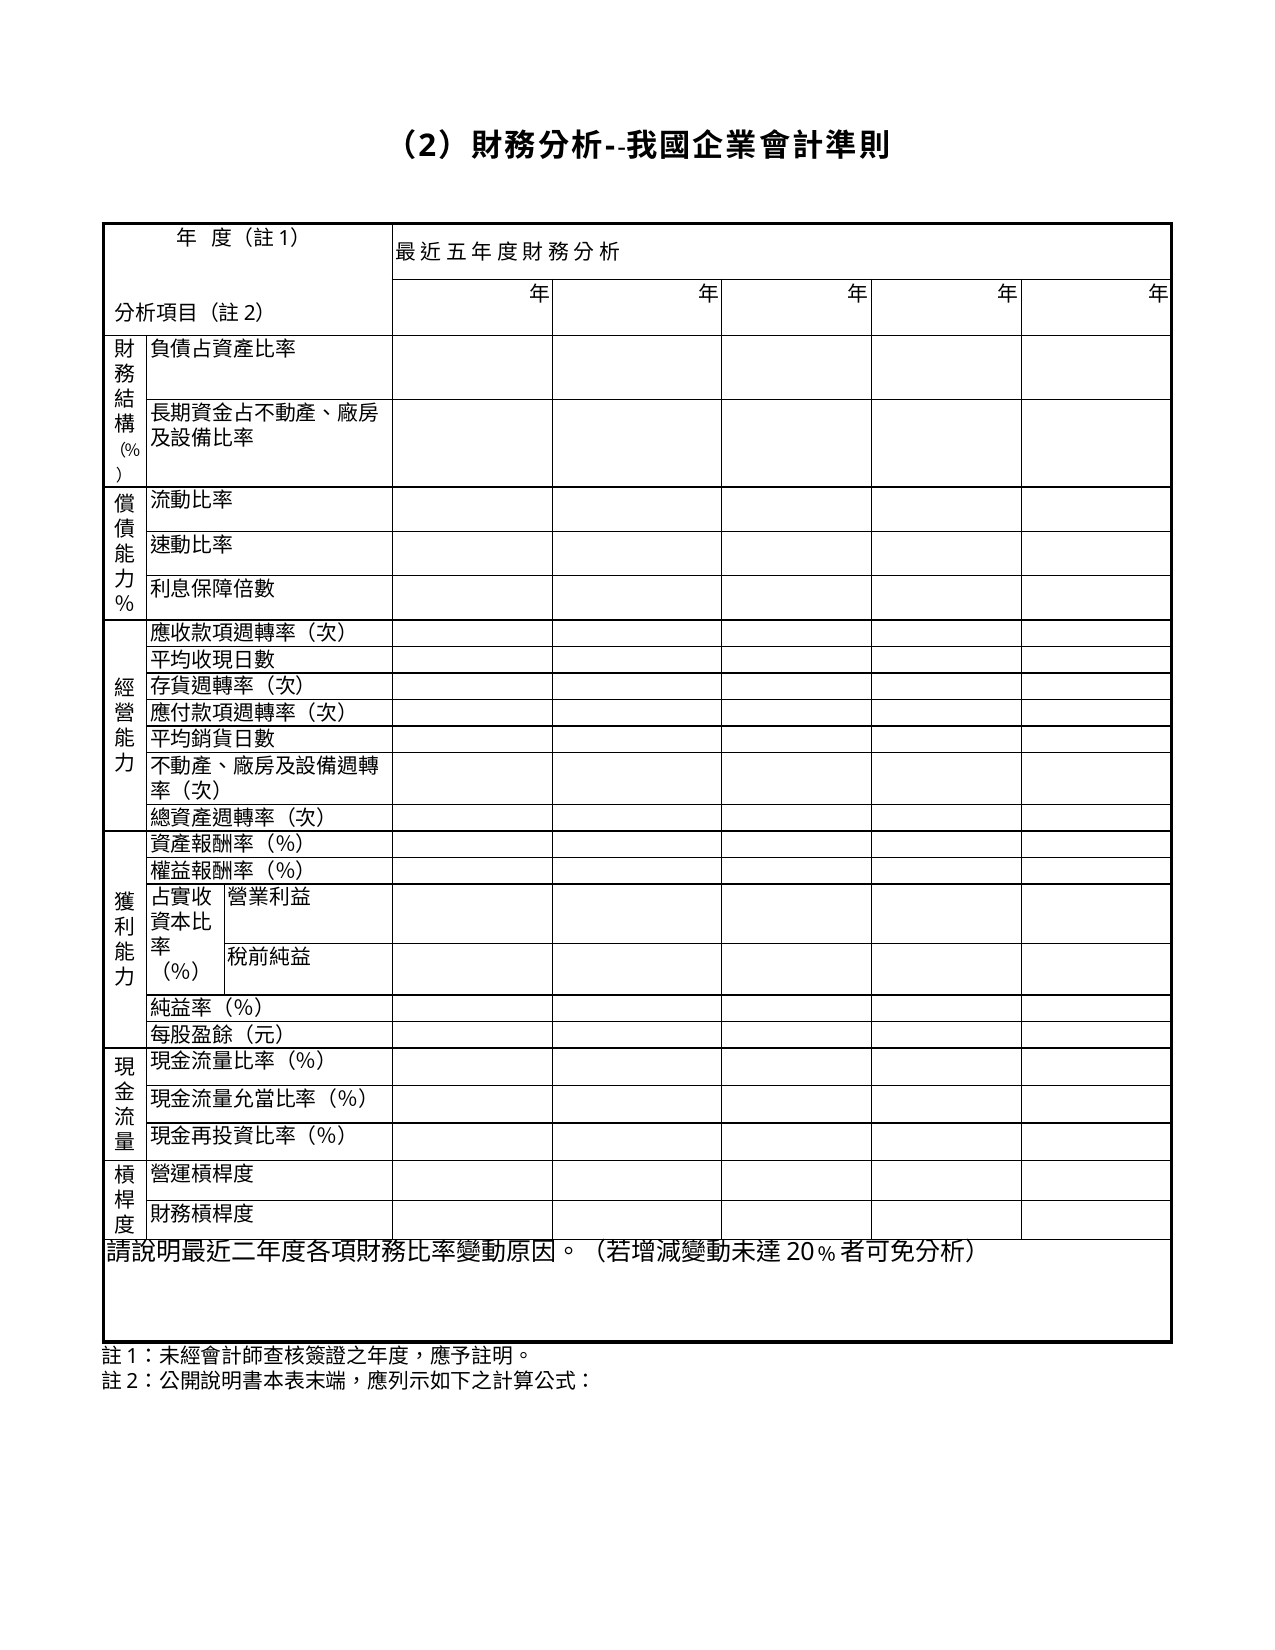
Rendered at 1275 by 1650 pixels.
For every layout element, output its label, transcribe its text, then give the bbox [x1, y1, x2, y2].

table_cell [553, 1161, 721, 1199]
table_cell [553, 674, 721, 699]
table_cell 速動比率 [147, 532, 392, 575]
table_cell [722, 753, 871, 803]
table_cell [393, 647, 552, 672]
table_cell [553, 858, 721, 883]
table_cell [872, 674, 1021, 699]
table_cell 存貨週轉率（次） [147, 674, 392, 699]
text 註1：未經會計師查核簽證之年度，應予註明。 [101, 1343, 1155, 1368]
table_cell [393, 336, 552, 399]
table_cell [393, 700, 552, 725]
table_cell [722, 858, 871, 883]
table_cell [1022, 832, 1170, 857]
table_cell 利息保障倍數 [147, 576, 392, 619]
table_cell [553, 944, 721, 994]
table_cell [722, 1022, 871, 1047]
table_cell [872, 488, 1021, 531]
table_cell [393, 1049, 552, 1085]
table_cell [722, 1161, 871, 1199]
table_cell 平均收現日數 [147, 647, 392, 672]
table_cell [872, 1124, 1021, 1160]
table_cell [393, 805, 552, 830]
table_cell [1022, 400, 1170, 486]
table_cell [872, 576, 1021, 619]
table_cell [872, 753, 1021, 803]
table_cell [872, 336, 1021, 399]
table_cell [722, 1086, 871, 1122]
table_cell [553, 336, 721, 399]
table_cell [1022, 885, 1170, 942]
table_cell 財務槓桿度 [147, 1201, 392, 1239]
table_cell 年 [872, 280, 1021, 335]
table_cell [393, 1086, 552, 1122]
table_cell [1022, 944, 1170, 994]
table_cell [1022, 1022, 1170, 1047]
table_cell 占實收 資本比率（％） [147, 885, 224, 994]
table_cell 經營能力 [105, 621, 146, 830]
table_cell [1022, 858, 1170, 883]
table_cell [553, 727, 721, 752]
table_cell [393, 621, 552, 646]
table_cell [872, 727, 1021, 752]
table_cell [722, 647, 871, 672]
table_cell [1022, 674, 1170, 699]
table_cell 負債占資產比率 [147, 336, 392, 399]
table_cell 財務結構（％） [105, 336, 146, 486]
table_cell [553, 1086, 721, 1122]
table_cell [722, 944, 871, 994]
table_cell [1022, 647, 1170, 672]
table_cell [553, 488, 721, 531]
table_cell [393, 832, 552, 857]
table_cell [872, 1049, 1021, 1085]
table_cell [872, 996, 1021, 1021]
table_cell 償債能力％ [105, 488, 146, 619]
table_cell 流動比率 [147, 488, 392, 531]
table_cell [1022, 805, 1170, 830]
table_cell [872, 532, 1021, 575]
table_cell [872, 1086, 1021, 1122]
table_cell [553, 647, 721, 672]
table_cell 稅前純益 [225, 944, 392, 994]
table_cell [393, 727, 552, 752]
table_cell [553, 1022, 721, 1047]
table_cell [1022, 621, 1170, 646]
table_cell [553, 1201, 721, 1239]
table_cell [722, 885, 871, 942]
table_cell 總資產週轉率（次） [147, 805, 392, 830]
table_cell [1022, 1086, 1170, 1122]
table_cell [393, 858, 552, 883]
table_cell [722, 805, 871, 830]
table_cell 現金流量比率（％） [147, 1049, 392, 1085]
table_cell 權益報酬率（％） [147, 858, 392, 883]
table_cell [722, 700, 871, 725]
table_cell [393, 753, 552, 803]
table_cell [722, 832, 871, 857]
table_cell [722, 674, 871, 699]
table_cell [872, 700, 1021, 725]
table_cell [722, 996, 871, 1021]
table_cell 應收款項週轉率（次） [147, 621, 392, 646]
table_cell 長期資金占不動產、廠房及設備比率 [147, 400, 392, 486]
table_cell [1022, 1124, 1170, 1160]
table_cell [872, 1161, 1021, 1199]
table_cell 年 [553, 280, 721, 335]
table_cell [722, 488, 871, 531]
table_cell 請說明最近二年度各項財務比率變動原因。（若增減變動未達20﹪者可免分析） [105, 1240, 1170, 1340]
table_cell [1022, 1161, 1170, 1199]
table_cell 純益率（％） [147, 996, 392, 1021]
table_cell 平均銷貨日數 [147, 727, 392, 752]
table_cell [393, 488, 552, 531]
table_cell [393, 1124, 552, 1160]
table_cell [1022, 336, 1170, 399]
table_cell [722, 336, 871, 399]
table_cell [722, 532, 871, 575]
table_cell [393, 674, 552, 699]
table_cell 年 [722, 280, 871, 335]
table_cell [393, 944, 552, 994]
table_cell [872, 858, 1021, 883]
table_cell [393, 1201, 552, 1239]
table_cell [1022, 727, 1170, 752]
table_cell 現金再投資比率（％） [147, 1124, 392, 1160]
table_cell [553, 621, 721, 646]
table_cell [1022, 700, 1170, 725]
table_cell [722, 576, 871, 619]
table_cell 年 [1022, 280, 1170, 335]
table_cell [1022, 996, 1170, 1021]
table_cell [722, 1201, 871, 1239]
table_cell [722, 400, 871, 486]
table_cell [872, 832, 1021, 857]
table_cell 營業利益 [225, 885, 392, 942]
table_cell [553, 1124, 721, 1160]
table_cell [872, 647, 1021, 672]
table_cell [393, 1022, 552, 1047]
table_cell 現金流量允當比率（％） [147, 1086, 392, 1122]
table_cell [393, 576, 552, 619]
table_cell [553, 753, 721, 803]
table_cell [393, 996, 552, 1021]
table_cell 應付款項週轉率（次） [147, 700, 392, 725]
text 註2：公開說明書本表末端，應列示如下之計算公式： [101, 1368, 1155, 1393]
table_cell [553, 400, 721, 486]
table_cell [872, 805, 1021, 830]
table_cell [1022, 753, 1170, 803]
table_cell [553, 700, 721, 725]
table_cell [393, 1161, 552, 1199]
table_cell [872, 1201, 1021, 1239]
table_cell 營運槓桿度 [147, 1161, 392, 1199]
table_cell 每股盈餘（元） [147, 1022, 392, 1047]
table_cell [872, 885, 1021, 942]
table_cell [553, 885, 721, 942]
table_cell [553, 832, 721, 857]
table_cell [872, 944, 1021, 994]
table_cell [553, 576, 721, 619]
table_cell [1022, 576, 1170, 619]
table_cell [722, 1049, 871, 1085]
table_cell 獲利能力 [105, 832, 146, 1047]
table_header 年 度（註1） 分析項目（註2） [105, 225, 392, 335]
table_header 最 近 五 年 度 財 務 分 析 [393, 225, 1170, 278]
table_cell [553, 1049, 721, 1085]
table_cell 不動產、廠房及設備週轉率（次） [147, 753, 392, 803]
table_cell [1022, 1201, 1170, 1239]
table_cell [393, 400, 552, 486]
table_cell [553, 805, 721, 830]
text （2）財務分析--我國企業會計準則 [120, 120, 1155, 165]
table_cell 資產報酬率（％） [147, 832, 392, 857]
table_cell [872, 1022, 1021, 1047]
table_cell [872, 621, 1021, 646]
table_cell [553, 532, 721, 575]
table_cell [553, 996, 721, 1021]
table_cell [393, 532, 552, 575]
table_cell [1022, 532, 1170, 575]
table_cell [722, 621, 871, 646]
table_cell 現金流量 [105, 1049, 146, 1160]
table_cell [722, 1124, 871, 1160]
table_cell [393, 885, 552, 942]
table_cell [1022, 488, 1170, 531]
table_cell 槓桿度 [105, 1161, 146, 1239]
table_cell 年 [393, 280, 552, 335]
table_cell [722, 727, 871, 752]
table_cell [1022, 1049, 1170, 1085]
table_cell [872, 400, 1021, 486]
